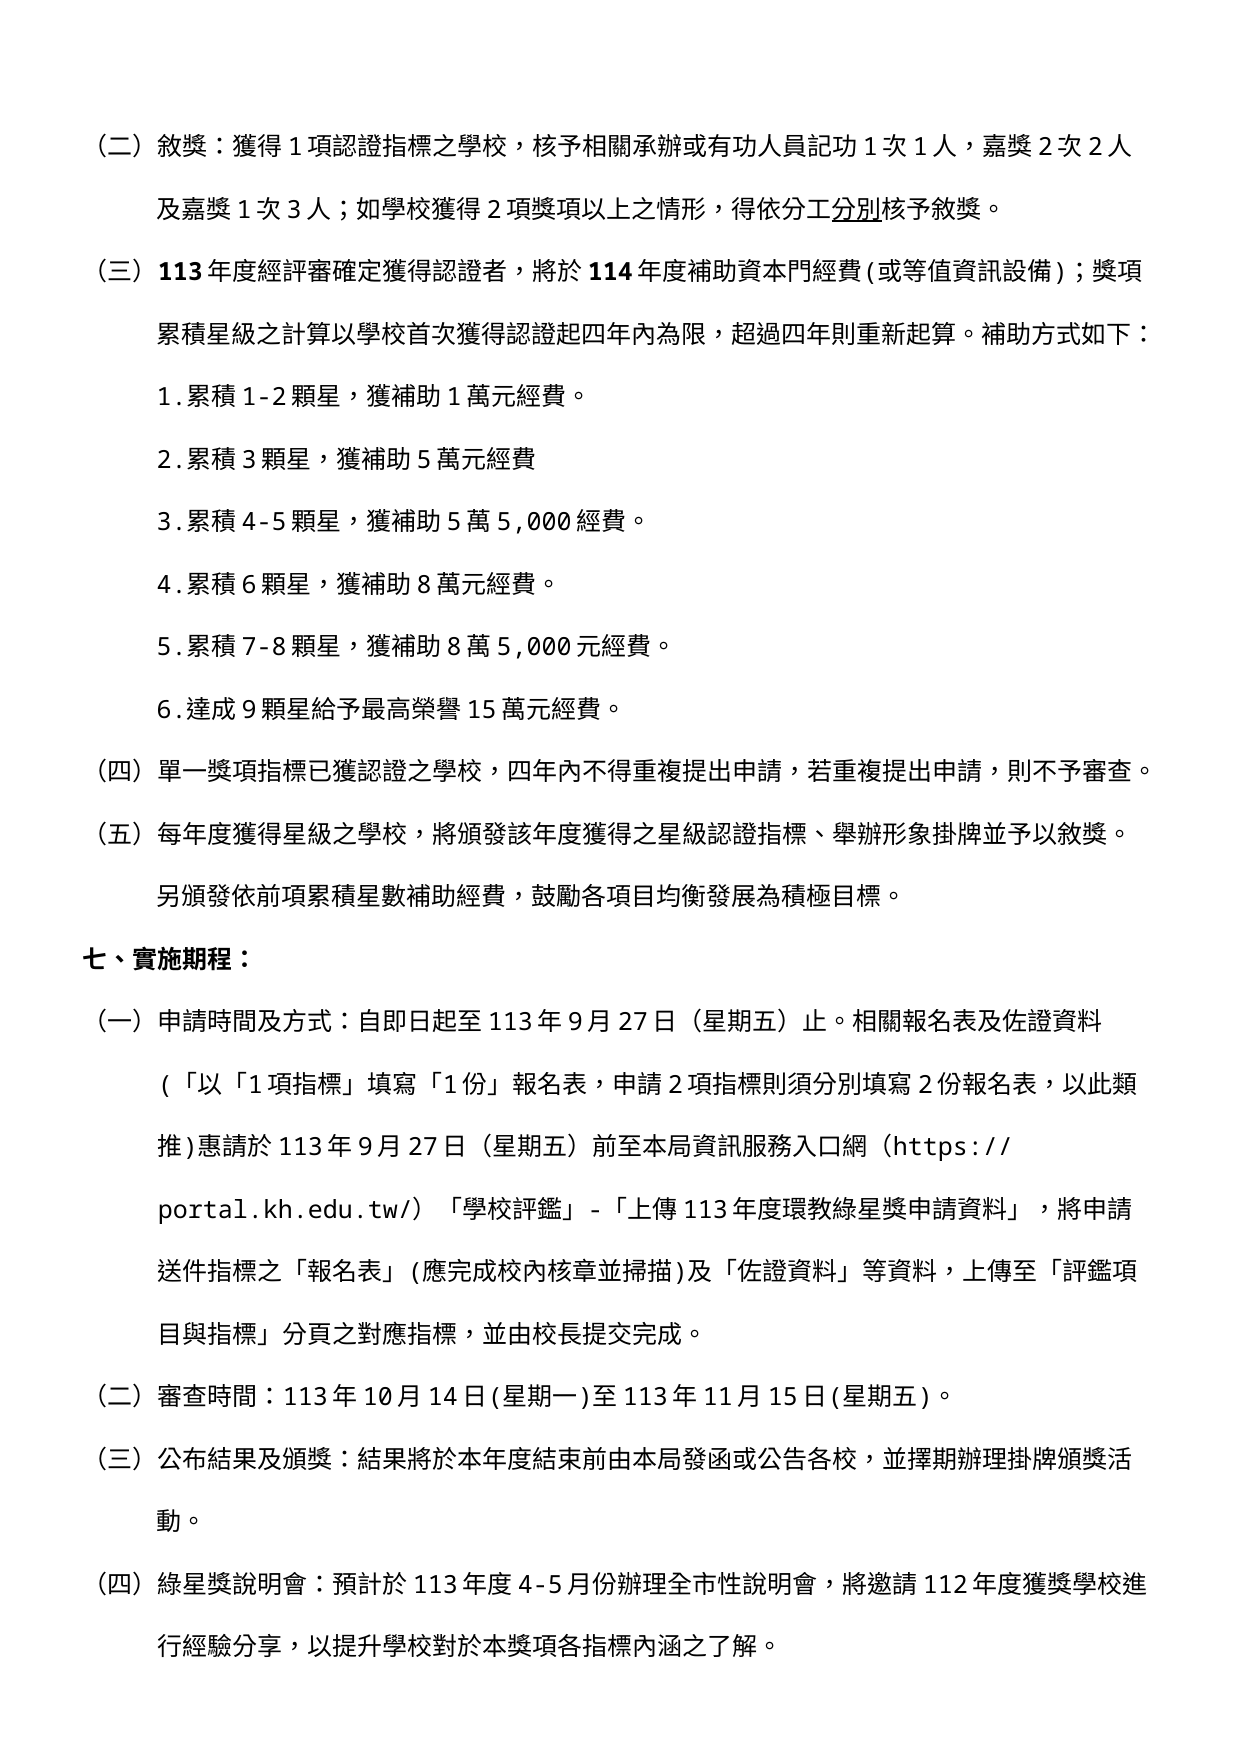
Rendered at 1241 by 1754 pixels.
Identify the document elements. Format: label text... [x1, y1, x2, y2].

text （四）綠星獎說明會：預計於113年度4-5月份辦理全市性說明會，將邀請112年度獲獎學校進行經驗分享，以提升學校對於本獎項各指標內涵之了解。 [83, 1541, 1157, 1666]
text （二）敘獎：獲得1項認證指標之學校，核予相關承辦或有功人員記功1次1人，嘉獎2次2人及嘉獎1次3人；如學校獲得2項獎項以上之情形，得依分工分別核予敘獎。 [83, 103, 1157, 228]
text 2.累積3顆星，獲補助5萬元經費 [156, 416, 1157, 478]
text （二）審查時間：113年10月14日(星期一)至113年11月15日(星期五)。 [83, 1353, 1157, 1416]
text （一）申請時間及方式：自即日起至113年9月27日（星期五）止。相關報名表及佐證資料(「以「1項指標」填寫「1份」報名表，申請2項指標則須分別填寫2份報名表，以此類推)惠請於113年9月27日（星期五）前至本局資訊服務入口網（https://portal.kh.edu.tw/）「學校評鑑」-「上傳113年度環教綠星獎申請資料」，將申請送件指標之「報名表」(應完成校內核章並掃描)及「佐證資料」等資料，上傳至「評鑑項目與指標」分頁之對應指標，並由校長提交完成。 [83, 978, 1157, 1353]
text 5.累積7-8顆星，獲補助8萬5,000元經費。 [156, 603, 1157, 666]
text 3.累積4-5顆星，獲補助5萬5,000經費。 [156, 478, 1157, 541]
text （三）113年度經評審確定獲得認證者，將於114年度補助資本門經費(或等值資訊設備)；獎項累積星級之計算以學校首次獲得認證起四年內為限，超過四年則重新起算。補助方式如下： [83, 228, 1157, 353]
text （五）每年度獲得星級之學校，將頒發該年度獲得之星級認證指標、舉辦形象掛牌並予以敘獎。另頒發依前項累積星數補助經費，鼓勵各項目均衡發展為積極目標。 [83, 791, 1157, 916]
text 6.達成9顆星給予最高榮譽15萬元經費。 [156, 666, 1157, 728]
text 七、實施期程： [83, 916, 1157, 978]
text （三）公布結果及頒獎：結果將於本年度結束前由本局發函或公告各校，並擇期辦理掛牌頒獎活動。 [83, 1416, 1157, 1541]
text 4.累積6顆星，獲補助8萬元經費。 [156, 541, 1157, 603]
text 1.累積1-2顆星，獲補助1萬元經費。 [156, 353, 1157, 416]
text （四）單一獎項指標已獲認證之學校，四年內不得重複提出申請，若重複提出申請，則不予審查。 [83, 728, 1157, 791]
